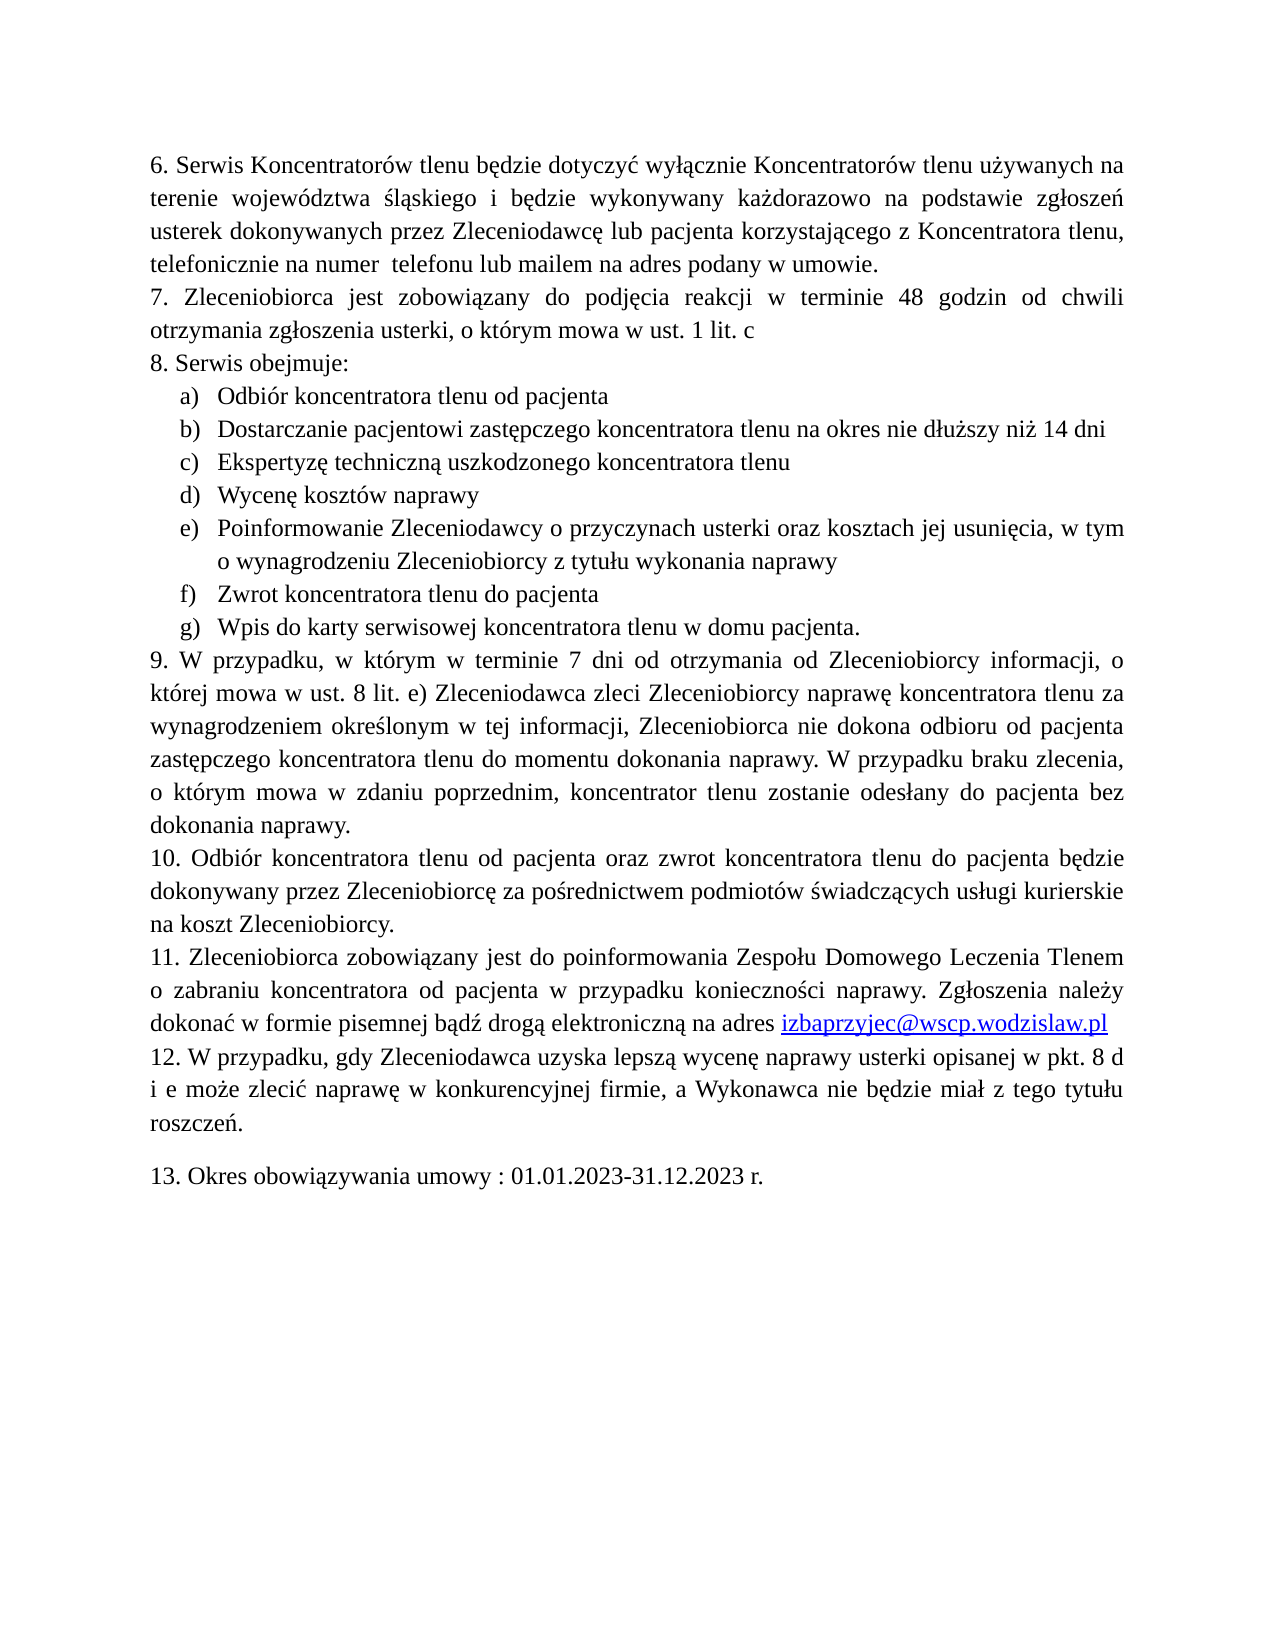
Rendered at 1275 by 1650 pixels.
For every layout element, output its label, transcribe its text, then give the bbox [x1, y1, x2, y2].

text 6. Serwis Koncentratorów tlenu będzie dotyczyć wyłącznie Koncentratorów tlenu używanych na terenie województwa śląskiego i będzie wykonywany każdorazowo na podstawie zgłoszeń usterek dokonywanych przez Zleceniodawcę lub pacjenta korzystającego z Koncentratora tlenu, telefonicznie na numer telefonu lub mailem na adres podany w umowie. [150, 150, 1125, 278]
text 7. Zleceniobiorca jest zobowiązany do podjęcia reakcji w terminie 48 godzin od chwili otrzymania zgłoszenia usterki, o którym mowa w ust. 1 lit. c [150, 282, 1125, 344]
list Wycenę kosztów naprawy [179, 480, 1125, 509]
list Zwrot koncentratora tlenu do pacjenta [179, 579, 1125, 608]
text 12. W przypadku, gdy Zleceniodawca uzyska lepszą wycenę naprawy usterki opisanej w pkt. 8 d i e może zlecić naprawę w konkurencyjnej firmie, a Wykonawca nie będzie miał z tego tytułu roszczeń. [150, 1042, 1125, 1136]
list Poinformowanie Zleceniodawcy o przyczynach usterki oraz kosztach jej usunięcia, w tym o wynagrodzeniu Zleceniobiorcy z tytułu wykonania naprawy [179, 513, 1125, 575]
list Ekspertyzę techniczną uszkodzonego koncentratora tlenu [179, 447, 1125, 476]
list Wpis do karty serwisowej koncentratora tlenu w domu pacjenta. [179, 612, 1125, 641]
list Dostarczanie pacjentowi zastępczego koncentratora tlenu na okres nie dłuższy niż 14 dni [179, 414, 1125, 443]
list Odbiór koncentratora tlenu od pacjenta [179, 381, 1125, 410]
text 8. Serwis obejmuje: [150, 348, 1125, 377]
text 13. Okres obowiązywania umowy : 01.01.2023-31.12.2023 r. [150, 1161, 1125, 1190]
text 9. W przypadku, w którym w terminie 7 dni od otrzymania od Zleceniobiorcy informacji, o której mowa w ust. 8 lit. e) Zleceniodawca zleci Zleceniobiorcy naprawę koncentratora tlenu za wynagrodzeniem określonym w tej informacji, Zleceniobiorca nie dokona odbioru od pacjenta zastępczego koncentratora tlenu do momentu dokonania naprawy. W przypadku braku zlecenia, o którym mowa w zdaniu poprzednim, koncentrator tlenu zostanie odesłany do pacjenta bez dokonania naprawy. [150, 645, 1125, 839]
text 10. Odbiór koncentratora tlenu od pacjenta oraz zwrot koncentratora tlenu do pacjenta będzie dokonywany przez Zleceniobiorcę za pośrednictwem podmiotów świadczących usługi kurierskie na koszt Zleceniobiorcy. [150, 843, 1125, 938]
text 11. Zleceniobiorca zobowiązany jest do poinformowania Zespołu Domowego Leczenia Tlenem o zabraniu koncentratora od pacjenta w przypadku konieczności naprawy. Zgłoszenia należy dokonać w formie pisemnej bądź drogą elektroniczną na adres izbaprzyjec@wscp.wodzislaw.pl [150, 942, 1125, 1037]
